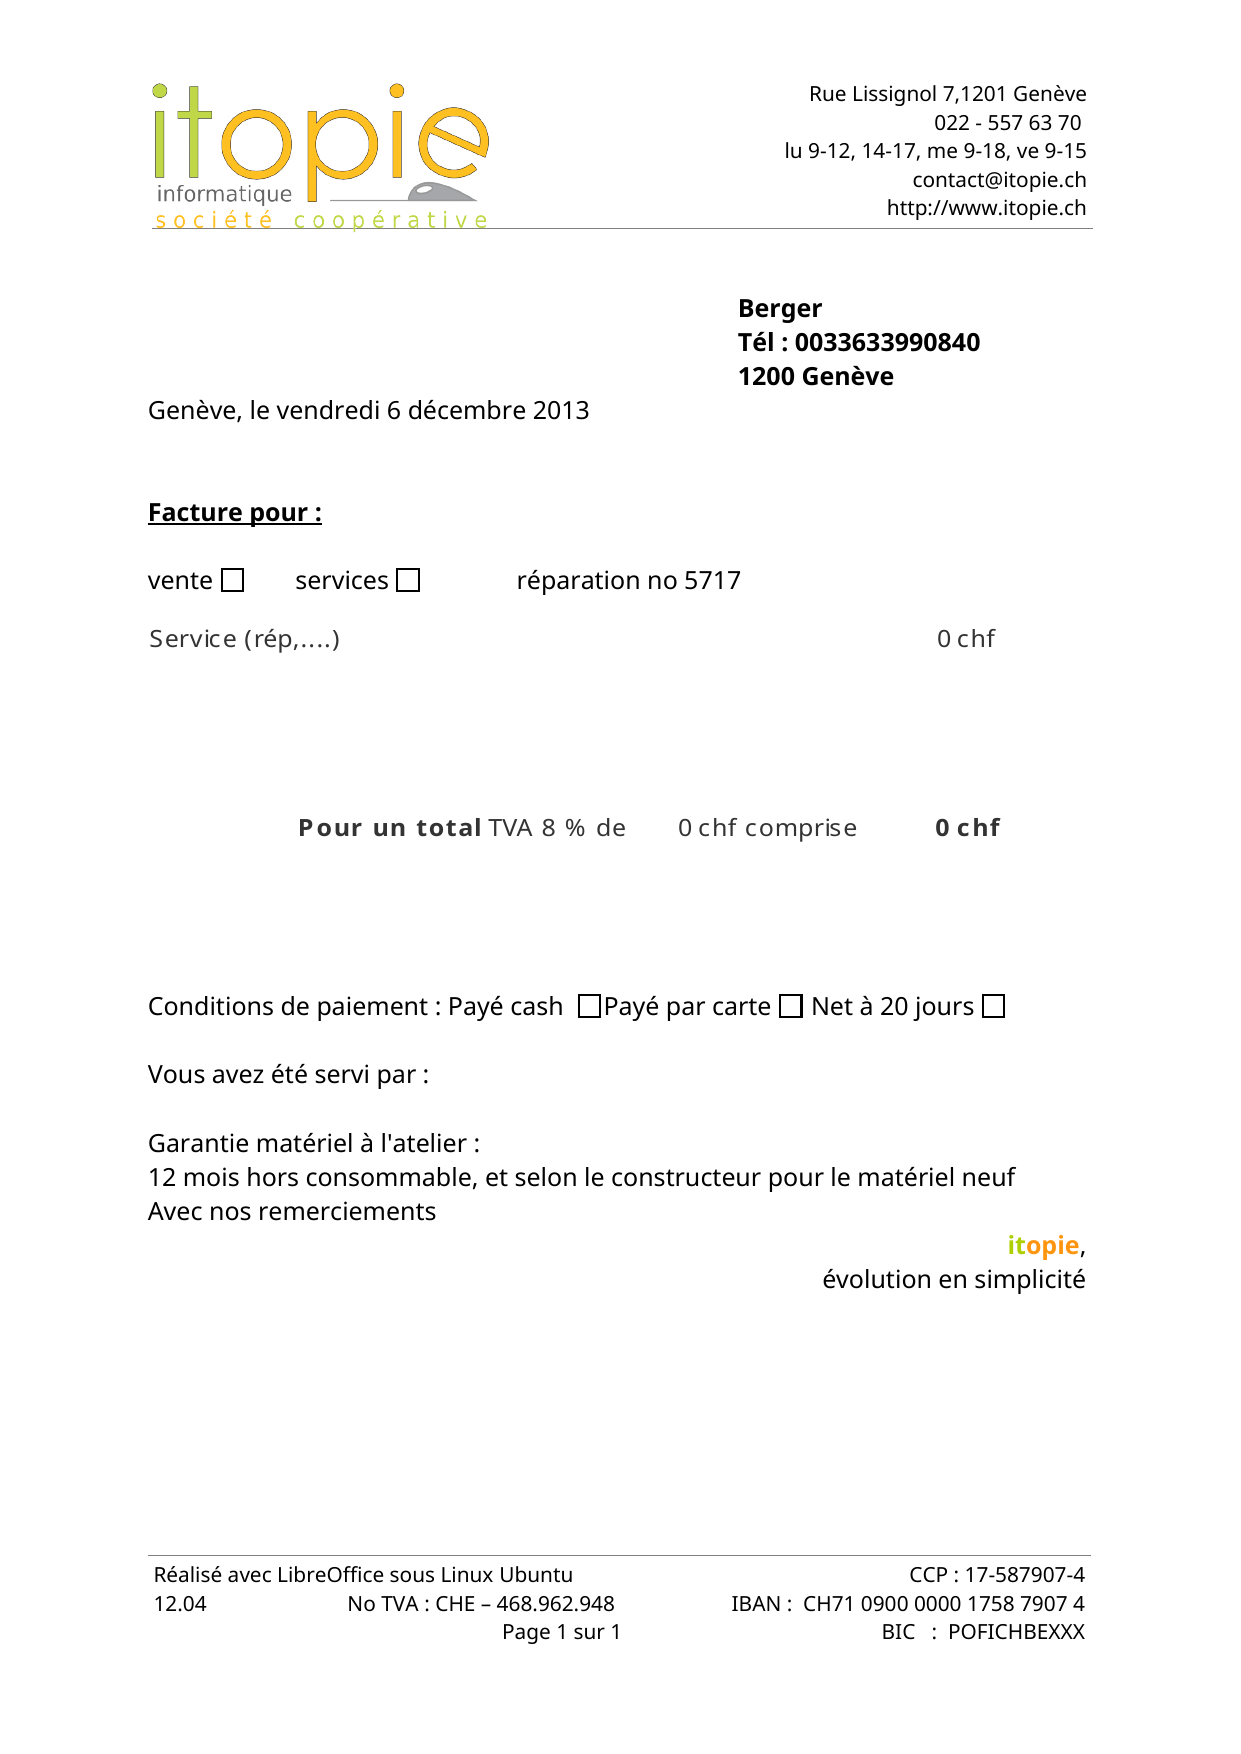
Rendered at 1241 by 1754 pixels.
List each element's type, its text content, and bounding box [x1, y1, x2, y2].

text Avec nos remerciements [148, 1193, 1093, 1227]
text Garantie matériel à l'atelier : [148, 1125, 1093, 1159]
picture [138, 72, 500, 244]
text évolution en simplicité [148, 1262, 1093, 1296]
text Tél : 0033633990840 [148, 324, 1093, 358]
text Berger [148, 290, 1093, 324]
text Conditions de paiement : Payé cash Payé par carte Net à 20 jours [148, 989, 1093, 1023]
text Vous avez été servi par : [148, 1057, 1093, 1091]
text vente services réparation no 5717 [148, 563, 1093, 597]
text 1200 Genève [148, 358, 1093, 392]
text 12 mois hors consommable, et selon le constructeur pour le matériel neuf [148, 1159, 1093, 1193]
text itopie, [148, 1227, 1093, 1262]
text Facture pour : [148, 495, 1093, 529]
text Genève, le vendredi 6 décembre 2013 [148, 392, 1093, 427]
